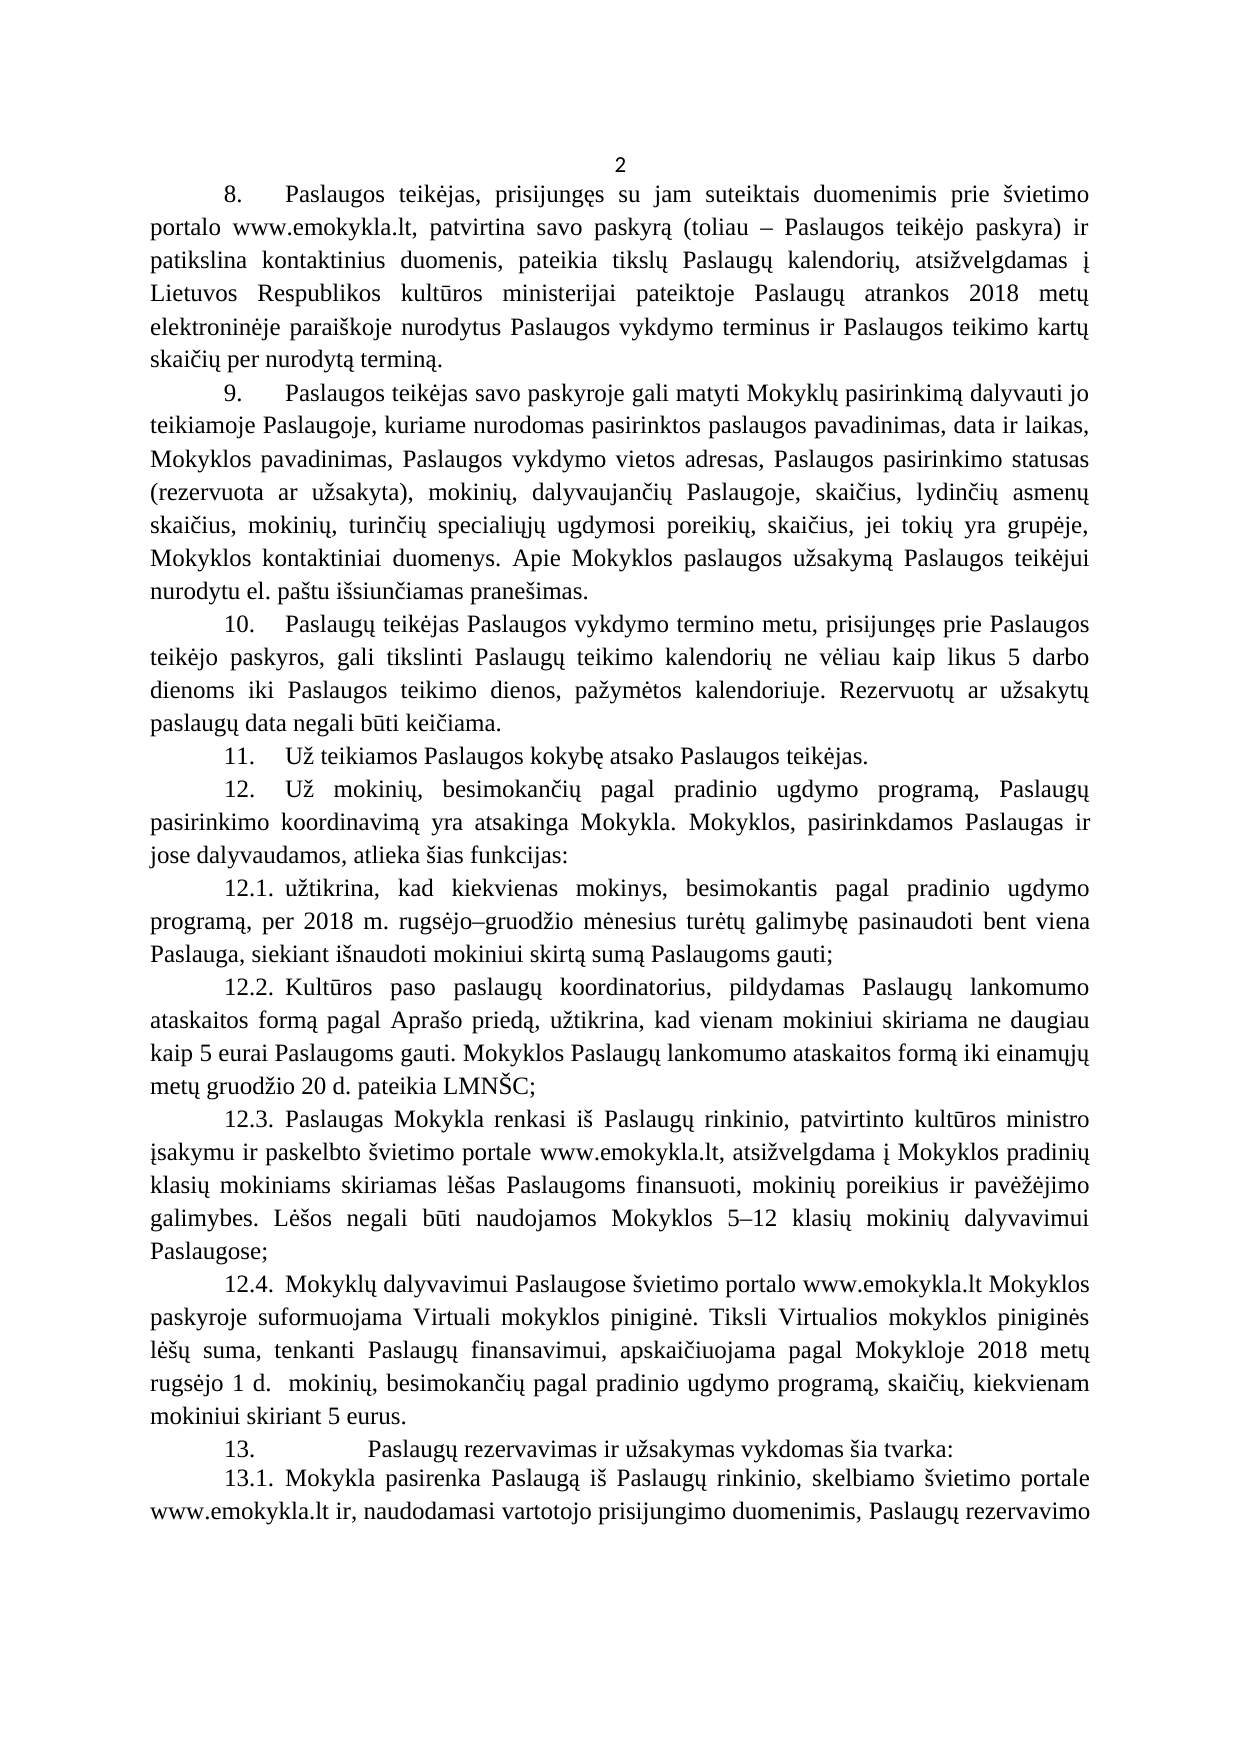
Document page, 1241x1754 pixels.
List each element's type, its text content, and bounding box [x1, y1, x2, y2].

text 12.2. Kultūros paso paslaugų koordinatorius, pildydamas Paslaugų lankomumo ataskaitos formą pagal Aprašo priedą, užtikrina, kad vienam mokiniui skiriama ne daugiau kaip 5 eurai Paslaugoms gauti. Mokyklos Paslaugų lankomumo ataskaitos formą iki einamųjų metų gruodžio 20 d. pateikia LMNŠC; [150, 972, 1090, 1100]
text 8. Paslaugos teikėjas, prisijungęs su jam suteiktais duomenimis prie švietimo portalo www.emokykla.lt, patvirtina savo paskyrą (toliau – Paslaugos teikėjo paskyra) ir patikslina kontaktinius duomenis, pateikia tikslų Paslaugų kalendorių, atsižvelgdamas į Lietuvos Respublikos kultūros ministerijai pateiktoje Paslaugų atrankos 2018 metų elektroninėje paraiškoje nurodytus Paslaugos vykdymo terminus ir Paslaugos teikimo kartų skaičių per nurodytą terminą. [150, 179, 1090, 373]
text 12.4. Mokyklų dalyvavimui Paslaugose švietimo portalo www.emokykla.lt Mokyklos paskyroje suformuojama Virtuali mokyklos piniginė. Tiksli Virtualios mokyklos piniginės lėšų suma, tenkanti Paslaugų finansavimui, apskaičiuojama pagal Mokykloje 2018 metų rugsėjo 1 d. mokinių, besimokančių pagal pradinio ugdymo programą, skaičių, kiekvienam mokiniui skiriant 5 eurus. [150, 1269, 1090, 1430]
text 10. Paslaugų teikėjas Paslaugos vykdymo termino metu, prisijungęs prie Paslaugos teikėjo paskyros, gali tikslinti Paslaugų teikimo kalendorių ne vėliau kaip likus 5 darbo dienoms iki Paslaugos teikimo dienos, pažymėtos kalendoriuje. Rezervuotų ar užsakytų paslaugų data negali būti keičiama. [150, 609, 1090, 737]
text 9. Paslaugos teikėjas savo paskyroje gali matyti Mokyklų pasirinkimą dalyvauti jo teikiamoje Paslaugoje, kuriame nurodomas pasirinktos paslaugos pavadinimas, data ir laikas, Mokyklos pavadinimas, Paslaugos vykdymo vietos adresas, Paslaugos pasirinkimo statusas (rezervuota ar užsakyta), mokinių, dalyvaujančių Paslaugoje, skaičius, lydinčių asmenų skaičius, mokinių, turinčių specialiųjų ugdymosi poreikių, skaičius, jei tokių yra grupėje, Mokyklos kontaktiniai duomenys. Apie Mokyklos paslaugos užsakymą Paslaugos teikėjui nurodytu el. paštu išsiunčiamas pranešimas. [150, 378, 1090, 604]
text 12.1. užtikrina, kad kiekvienas mokinys, besimokantis pagal pradinio ugdymo programą, per 2018 m. rugsėjo–gruodžio mėnesius turėtų galimybę pasinaudoti bent viena Paslauga, siekiant išnaudoti mokiniui skirtą sumą Paslaugoms gauti; [150, 873, 1090, 968]
text 13. Paslaugų rezervavimas ir užsakymas vykdomas šia tvarka: [224, 1434, 1090, 1463]
text 12.3. Paslaugas Mokykla renkasi iš Paslaugų rinkinio, patvirtinto kultūros ministro įsakymu ir paskelbto švietimo portale www.emokykla.lt, atsižvelgdama į Mokyklos pradinių klasių mokiniams skiriamas lėšas Paslaugoms finansuoti, mokinių poreikius ir pavėžėjimo galimybes. Lėšos negali būti naudojamos Mokyklos 5–12 klasių mokinių dalyvavimui Paslaugose; [150, 1104, 1090, 1265]
text 13.1. Mokykla pasirenka Paslaugą iš Paslaugų rinkinio, skelbiamo švietimo portale www.emokykla.lt ir, naudodamasi vartotojo prisijungimo duomenimis, Paslaugų rezervavimo [150, 1463, 1090, 1525]
text 11. Už teikiamos Paslaugos kokybę atsako Paslaugos teikėjas. [150, 741, 1090, 769]
text 12. Už mokinių, besimokančių pagal pradinio ugdymo programą, Paslaugų pasirinkimo koordinavimą yra atsakinga Mokykla. Mokyklos, pasirinkdamos Paslaugas ir jose dalyvaudamos, atlieka šias funkcijas: [150, 774, 1090, 869]
